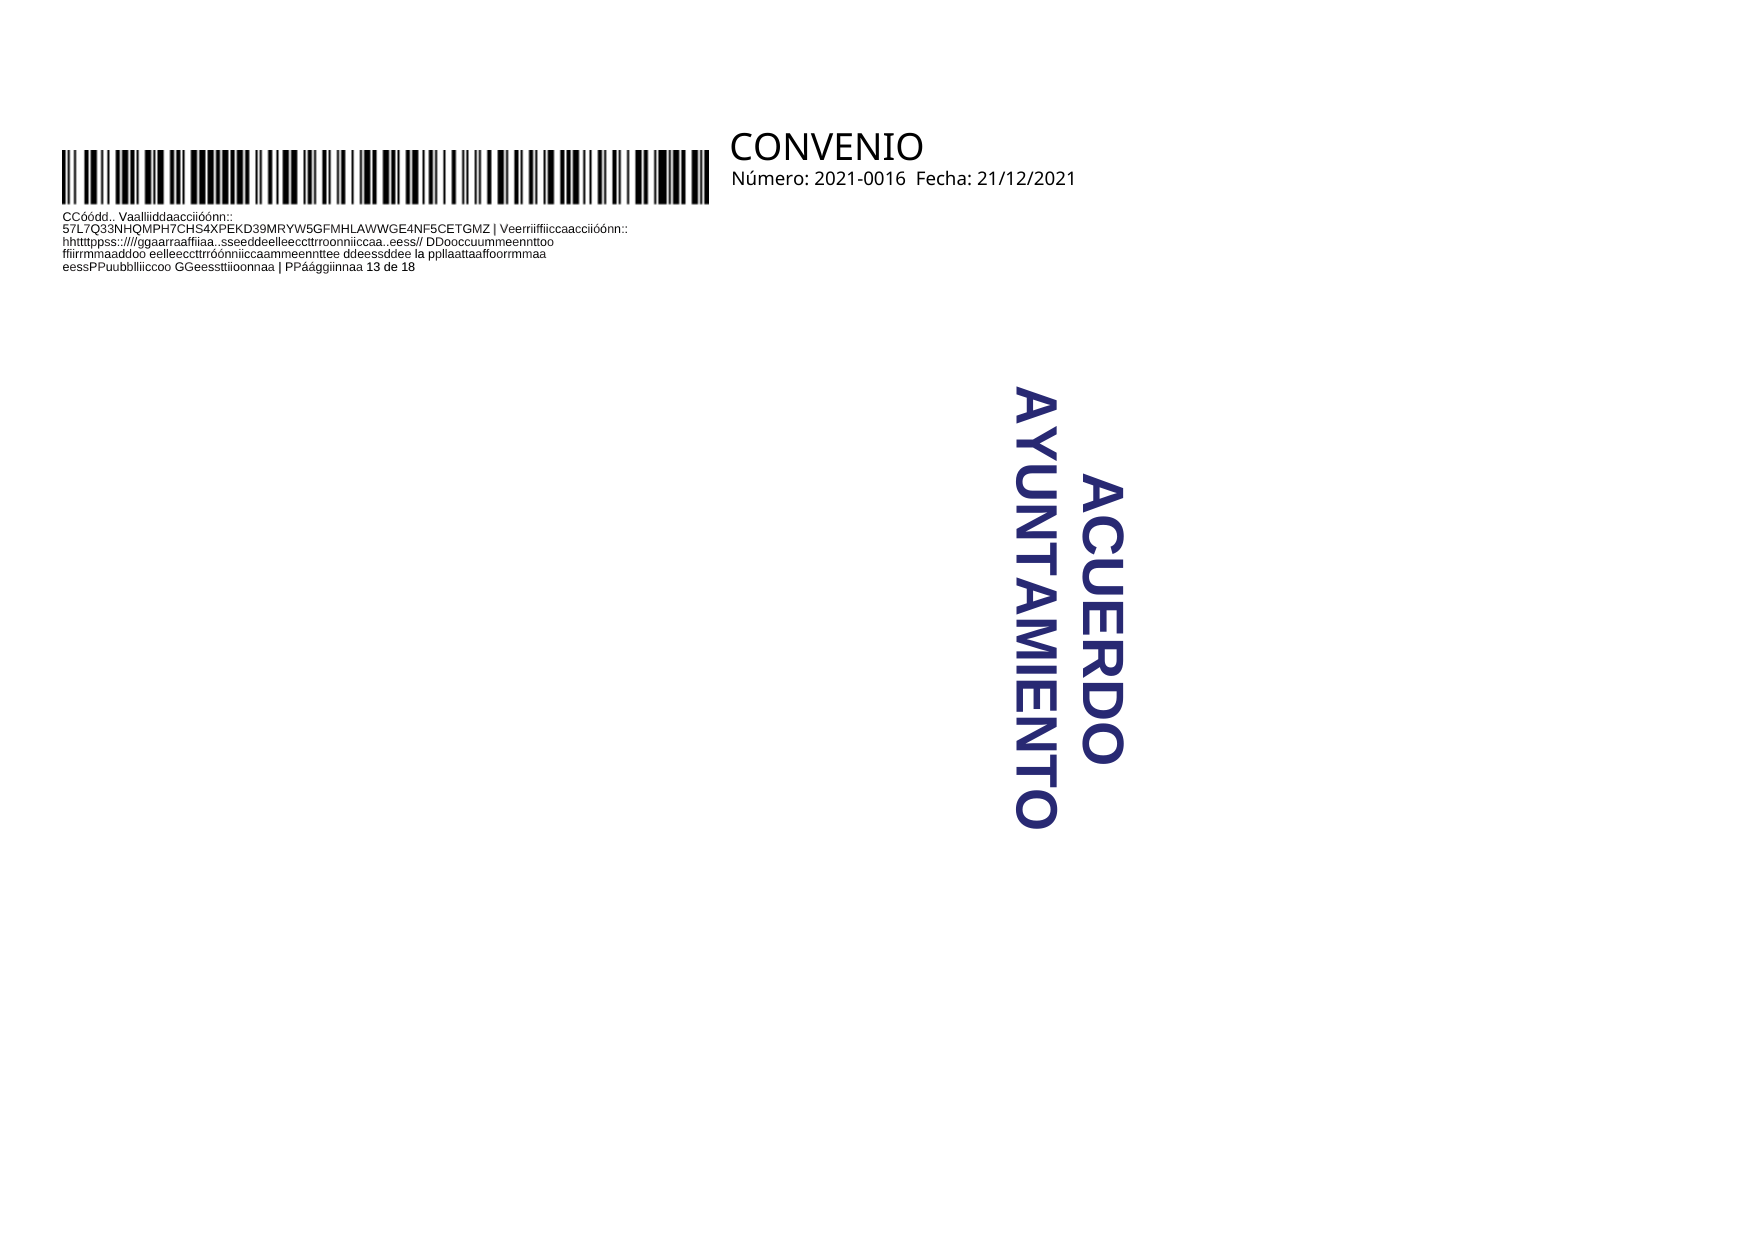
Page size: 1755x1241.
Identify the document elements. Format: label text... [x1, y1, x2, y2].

subtitle CONVENIO [729, 125, 1502, 169]
text CCóódd.. Vaalliiddaacciióónn:: 57L7Q33NHQMPH7CHS4XPEKD39MRYW5GFMHLAWWGE4NF5CETGMZ | Veerriiffiiccaacciióónn:: hhttttppss::////ggaarraaffiiaa..sseeddeelleeccttrroonniiccaa..eess// DDooccuummeennttoo ffiirrmmaaddoo eelleeccttrróónniiccaammeennttee ddeessddee la ppllaattaaffoorrmmaa eessPPuubblliiccoo GGeessttiioonnaa | PPáággiinnaa 13 de 18 [62, 211, 634, 274]
picture [62, 150, 709, 209]
text ACUERDO AYUNTAMIENTO [1004, 385, 1138, 857]
text Número: 2021-0016 Fecha: 21/12/2021 [731, 169, 1502, 189]
